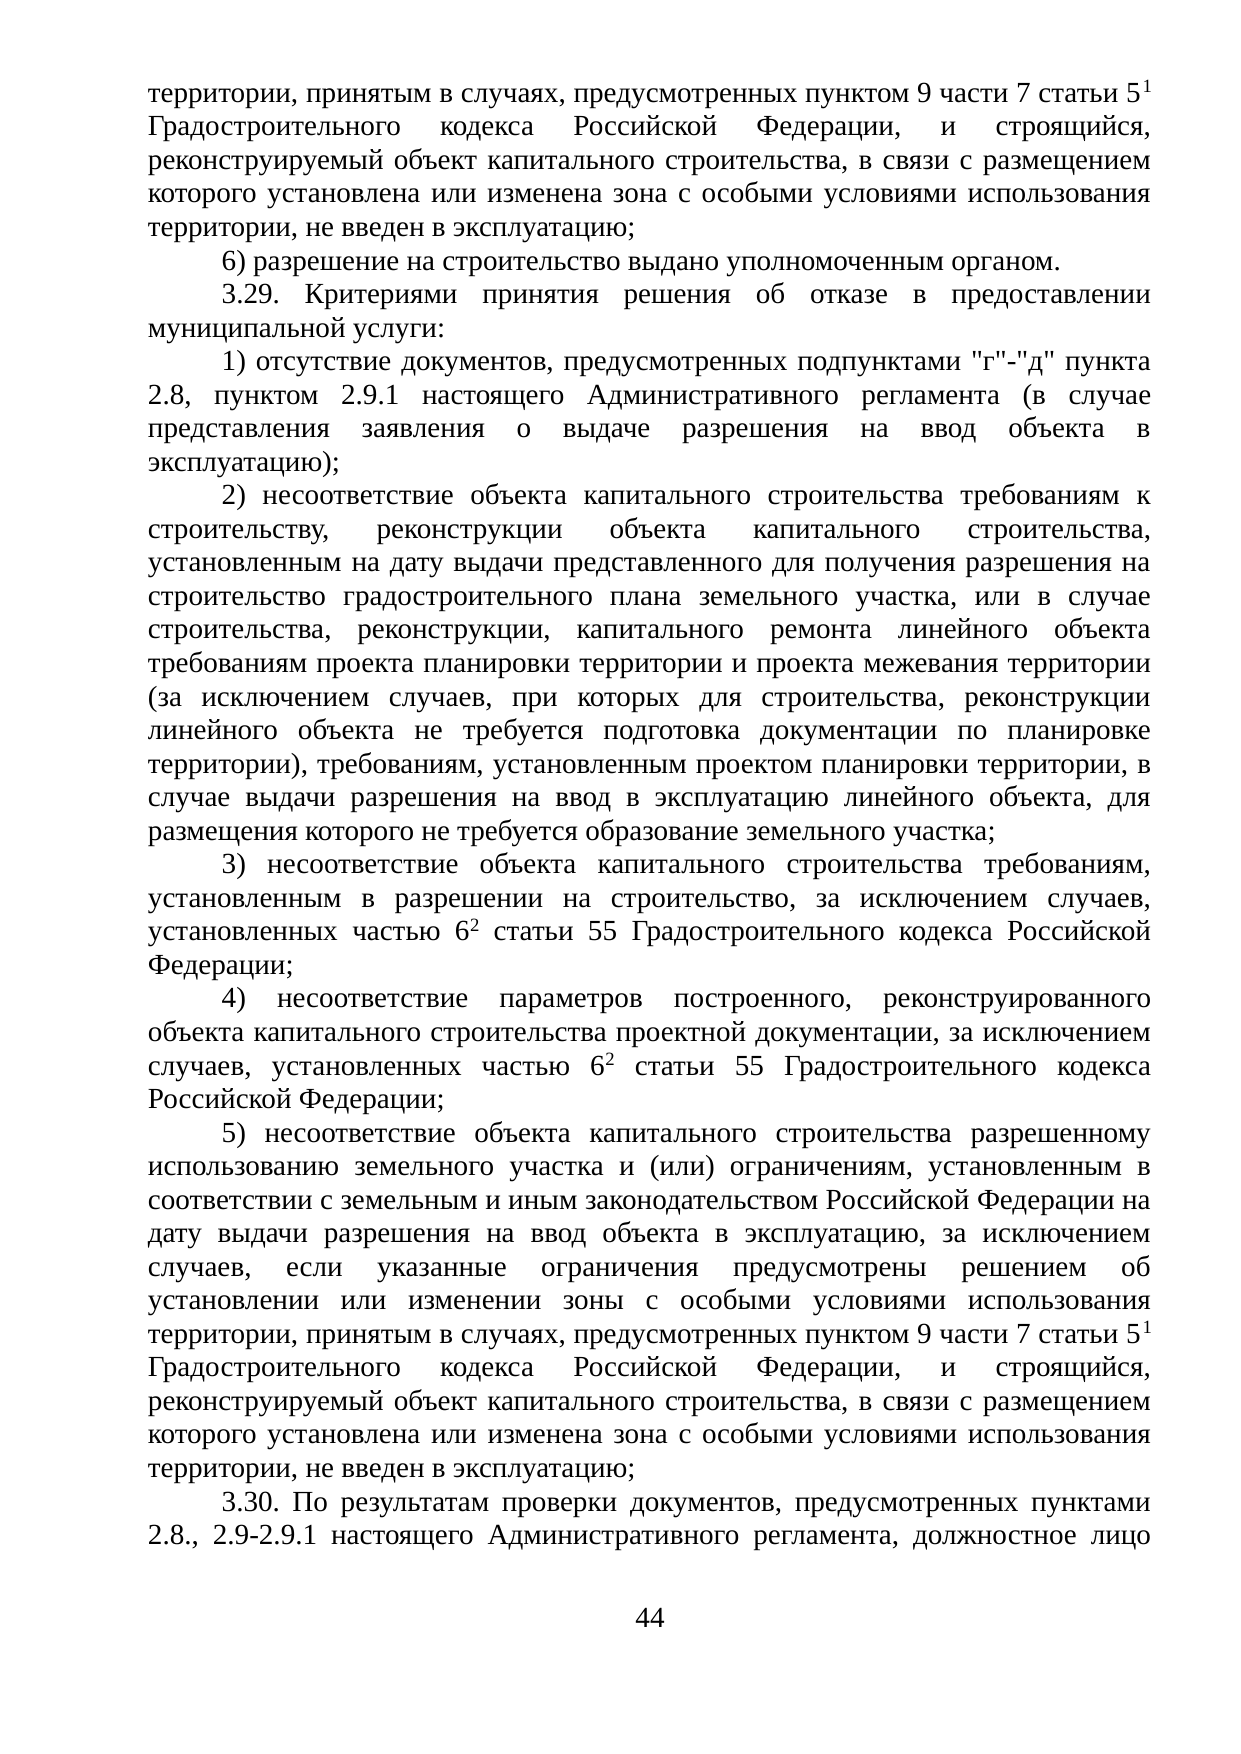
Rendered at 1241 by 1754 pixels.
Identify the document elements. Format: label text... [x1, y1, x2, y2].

text 3.30. По результатам проверки документов, предусмотренных пунктами 2.8., 2.9-2.9.1 настоящего Административного регламента, должностное лицо [148, 1484, 1152, 1551]
text 6) разрешение на строительство выдано уполномоченным органом. [148, 243, 1152, 276]
text 5) несоответствие объекта капитального строительства разрешенному использованию земельного участка и (или) ограничениям, установленным в соответствии с земельным и иным законодательством Российской Федерации на дату выдачи разрешения на ввод объекта в эксплуатацию, за исключением случаев, если указанные ограничения предусмотрены решением об установлении или изменении зоны с особыми условиями использования территории, принятым в случаях, предусмотренных пунктом 9 части 7 статьи 51 Градостроительного кодекса Российской Федерации, и строящийся, реконструируемый объект капитального строительства, в связи с размещением которого установлена или изменена зона с особыми условиями использования территории, не введен в эксплуатацию; [148, 1115, 1152, 1484]
text 3) несоответствие объекта капитального строительства требованиям, установленным в разрешении на строительство, за исключением случаев, установленных частью 62 статьи 55 Градостроительного кодекса Российской Федерации; [148, 846, 1152, 981]
text 4) несоответствие параметров построенного, реконструированного объекта капитального строительства проектной документации, за исключением случаев, установленных частью 62 статьи 55 Градостроительного кодекса Российской Федерации; [148, 981, 1152, 1115]
text 1) отсутствие документов, предусмотренных подпунктами "г"-"д" пункта 2.8, пунктом 2.9.1 настоящего Административного регламента (в случае представления заявления о выдаче разрешения на ввод объекта в эксплуатацию); [148, 343, 1152, 477]
text 3.29. Критериями принятия решения об отказе в предоставлении муниципальной услуги: [148, 276, 1152, 343]
text территории, принятым в случаях, предусмотренных пунктом 9 части 7 статьи 51 Градостроительного кодекса Российской Федерации, и строящийся, реконструируемый объект капитального строительства, в связи с размещением которого установлена или изменена зона с особыми условиями использования территории, не введен в эксплуатацию; [148, 75, 1152, 243]
text 2) несоответствие объекта капитального строительства требованиям к строительству, реконструкции объекта капитального строительства, установленным на дату выдачи представленного для получения разрешения на строительство градостроительного плана земельного участка, или в случае строительства, реконструкции, капитального ремонта линейного объекта требованиям проекта планировки территории и проекта межевания территории (за исключением случаев, при которых для строительства, реконструкции линейного объекта не требуется подготовка документации по планировке территории), требованиям, установленным проектом планировки территории, в случае выдачи разрешения на ввод в эксплуатацию линейного объекта, для размещения которого не требуется образование земельного участка; [148, 477, 1152, 846]
